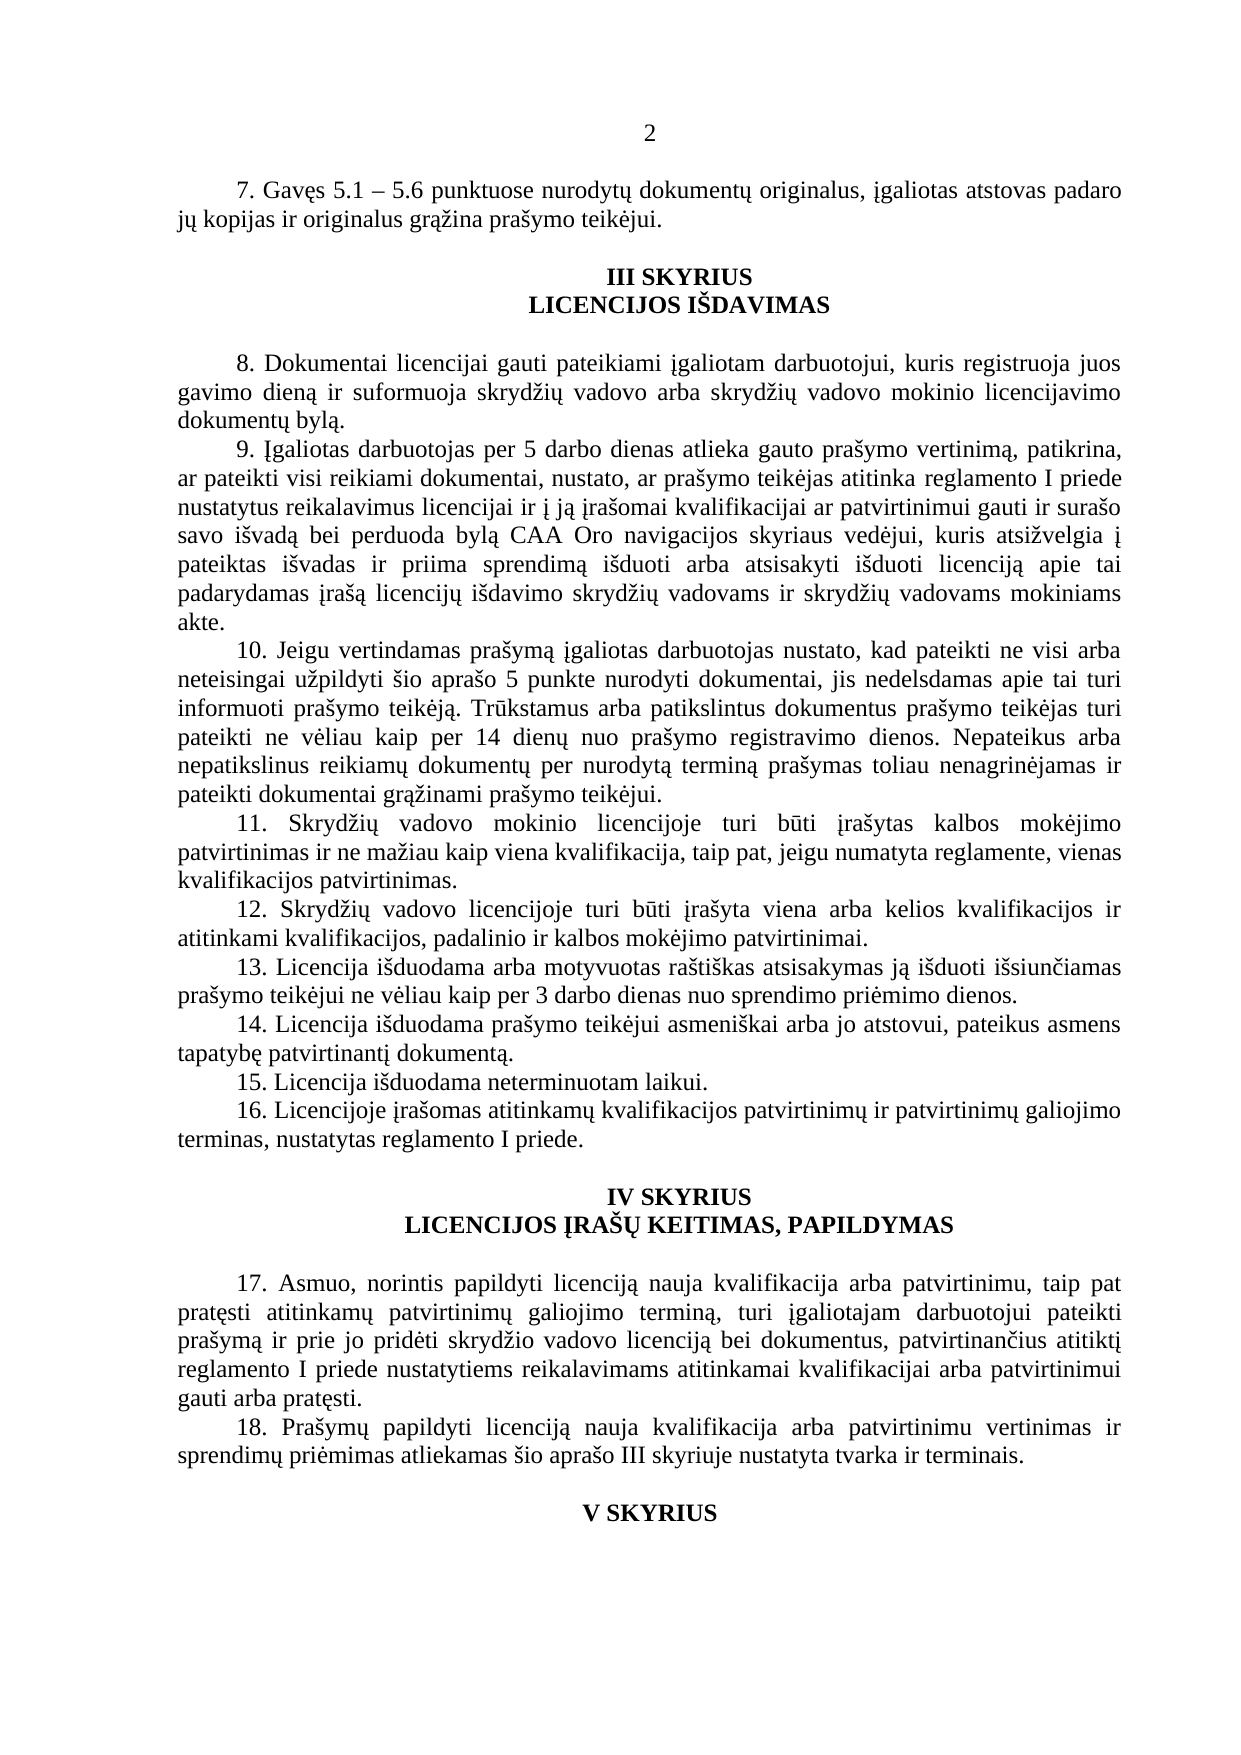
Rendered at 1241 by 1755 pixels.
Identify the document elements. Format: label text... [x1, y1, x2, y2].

text Licencijos išdavimas [177, 291, 1122, 319]
text 18. Prašymų papildyti licenciją nauja kvalifikacija arba patvirtinimu vertinimas ir sprendimų priėmimas atliekamas šio aprašo III skyriuje nustatyta tvarka ir terminais. [177, 1412, 1122, 1469]
text 12. Skrydžių vadovo licencijoje turi būti įrašyta viena arba kelios kvalifikacijos ir atitinkami kvalifikacijos, padalinio ir kalbos mokėjimo patvirtinimai. [177, 894, 1122, 952]
text 16. Licencijoje įrašomas atitinkamų kvalifikacijos patvirtinimų ir patvirtinimų galiojimo terminas, nustatytas reglamento I priede. [177, 1096, 1122, 1153]
text III SKYRIUS [177, 262, 1122, 291]
text 17. Asmuo, norintis papildyti licenciją nauja kvalifikacija arba patvirtinimu, taip pat pratęsti atitinkamų patvirtinimų galiojimo terminą, turi įgaliotajam darbuotojui pateikti prašymą ir prie jo pridėti skrydžio vadovo licenciją bei dokumentus, patvirtinančius atitiktį reglamento I priede nustatytiems reikalavimams atitinkamai kvalifikacijai arba patvirtinimui gauti arba pratęsti. [177, 1268, 1122, 1412]
text V SKYRIUS [177, 1498, 1122, 1527]
text 8. Dokumentai licencijai gauti pateikiami įgaliotam darbuotojui, kuris registruoja juos gavimo dieną ir suformuoja skrydžių vadovo arba skrydžių vadovo mokinio licencijavimo dokumentų bylą. [177, 348, 1122, 434]
text 11. Skrydžių vadovo mokinio licencijoje turi būti įrašytas kalbos mokėjimo patvirtinimas ir ne mažiau kaip viena kvalifikacija, taip pat, jeigu numatyta reglamente, vienas kvalifikacijos patvirtinimas. [177, 808, 1122, 894]
text LICENCIJOS ĮRAŠŲ KEITIMAS, PAPILDYMAS [177, 1211, 1122, 1239]
text IV SKYRIUS [177, 1182, 1122, 1211]
text 14. Licencija išduodama prašymo teikėjui asmeniškai arba jo atstovui, pateikus asmens tapatybę patvirtinantį dokumentą. [177, 1009, 1122, 1067]
text 15. Licencija išduodama neterminuotam laikui. [177, 1067, 1122, 1096]
text 9. Įgaliotas darbuotojas per 5 darbo dienas atlieka gauto prašymo vertinimą, patikrina, ar pateikti visi reikiami dokumentai, nustato, ar prašymo teikėjas atitinka reglamento I priede nustatytus reikalavimus licencijai ir į ją įrašomai kvalifikacijai ar patvirtinimui gauti ir surašo savo išvadą bei perduoda bylą CAA Oro navigacijos skyriaus vedėjui, kuris atsižvelgia į pateiktas išvadas ir priima sprendimą išduoti arba atsisakyti išduoti licenciją apie tai padarydamas įrašą licencijų išdavimo skrydžių vadovams ir skrydžių vadovams mokiniams akte. [177, 434, 1122, 636]
text 13. Licencija išduodama arba motyvuotas raštiškas atsisakymas ją išduoti išsiunčiamas prašymo teikėjui ne vėliau kaip per 3 darbo dienas nuo sprendimo priėmimo dienos. [177, 952, 1122, 1009]
text 7. Gavęs 5.1 – 5.6 punktuose nurodytų dokumentų originalus, įgaliotas atstovas padaro jų kopijas ir originalus grąžina prašymo teikėjui. [177, 176, 1122, 233]
text 10. Jeigu vertindamas prašymą įgaliotas darbuotojas nustato, kad pateikti ne visi arba neteisingai užpildyti šio aprašo 5 punkte nurodyti dokumentai, jis nedelsdamas apie tai turi informuoti prašymo teikėją. Trūkstamus arba patikslintus dokumentus prašymo teikėjas turi pateikti ne vėliau kaip per 14 dienų nuo prašymo registravimo dienos. Nepateikus arba nepatikslinus reikiamų dokumentų per nurodytą terminą prašymas toliau nenagrinėjamas ir pateikti dokumentai grąžinami prašymo teikėjui. [177, 636, 1122, 808]
